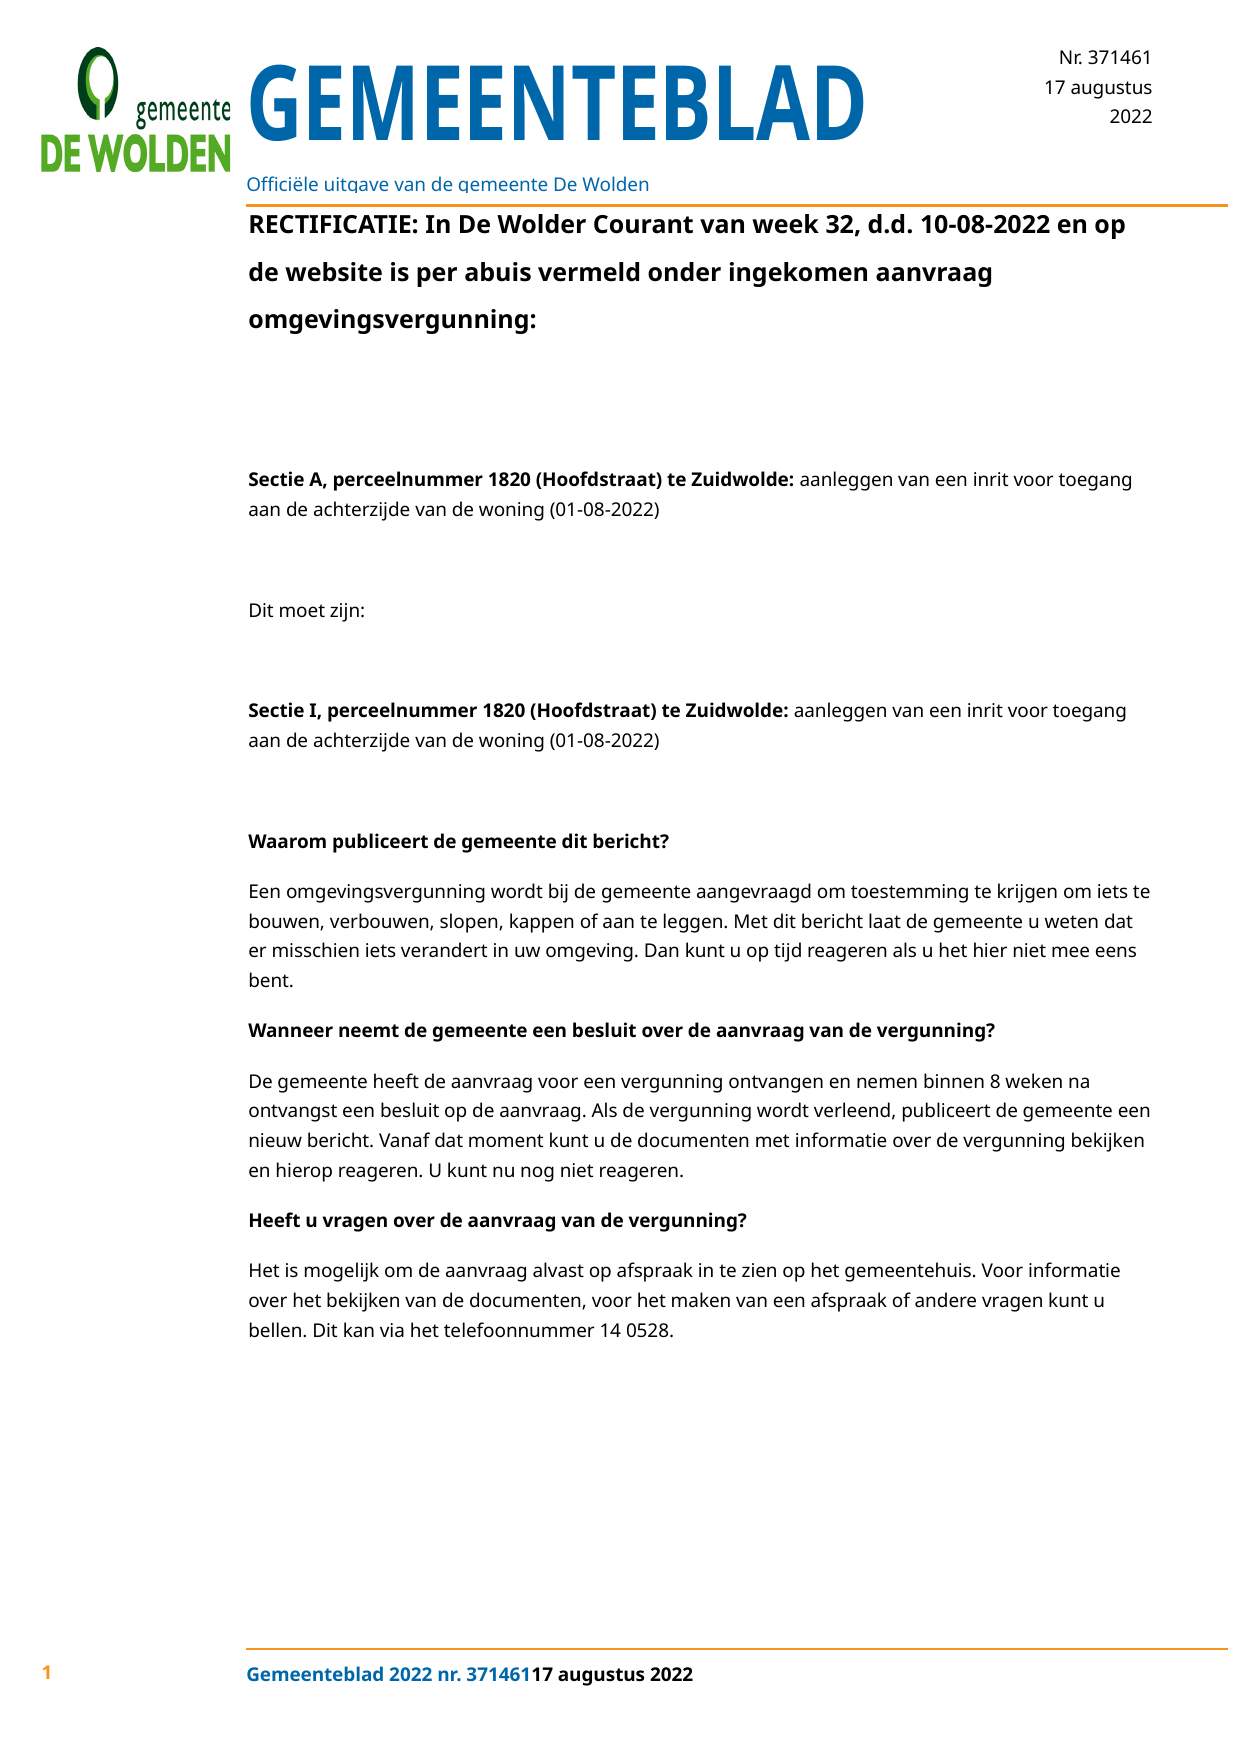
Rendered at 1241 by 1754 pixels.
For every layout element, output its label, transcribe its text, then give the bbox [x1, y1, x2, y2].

picture [41, 47, 231, 172]
text Wanneer neemt de gemeente een besluit over de aanvraag van de vergunning? [248, 1018, 1152, 1043]
text Sectie A, perceelnummer 1820 (Hoofdstraat) te Zuidwolde: aanleggen van een inrit voor toegang aan de achterzijde van de woning (01-08-2022) [248, 466, 1152, 522]
text RECTIFICATIE: In De Wolder Courant van week 32, d.d. 10-08-2022 en op de website is per abuis vermeld onder ingekomen aanvraag omgevingsvergunning: [248, 207, 1152, 336]
text De gemeente heeft de aanvraag voor een vergunning ontvangen en nemen binnen 8 weken na ontvangst een besluit op de aanvraag. Als de vergunning wordt verleend, publiceert de gemeente een nieuw bericht. Vanaf dat moment kunt u de documenten met informatie over de vergunning bekijken en hierop reageren. U kunt nu nog niet reageren. [248, 1068, 1152, 1182]
text Dit moet zijn: [248, 597, 1152, 622]
text Sectie I, perceelnummer 1820 (Hoofdstraat) te Zuidwolde: aanleggen van een inrit voor toegang aan de achterzijde van de woning (01-08-2022) [248, 698, 1152, 753]
text Heeft u vragen over de aanvraag van de vergunning? [248, 1207, 1152, 1233]
text Het is mogelijk om de aanvraag alvast op afspraak in te zien op het gemeentehuis. Voor informatie over het bekijken van de documenten, voor het maken van een afspraak of andere vragen kunt u bellen. Dit kan via het telefoonnummer 14 0528. [248, 1258, 1152, 1342]
text Waarom publiceert de gemeente dit bericht? [248, 828, 1152, 854]
text Een omgevingsvergunning wordt bij de gemeente aangevraagd om toestemming te krijgen om iets te bouwen, verbouwen, slopen, kappen of aan te leggen. Met dit bericht laat de gemeente u weten dat er misschien iets verandert in uw omgeving. Dan kunt u op tijd reageren als u het hier niet mee eens bent. [248, 878, 1152, 993]
